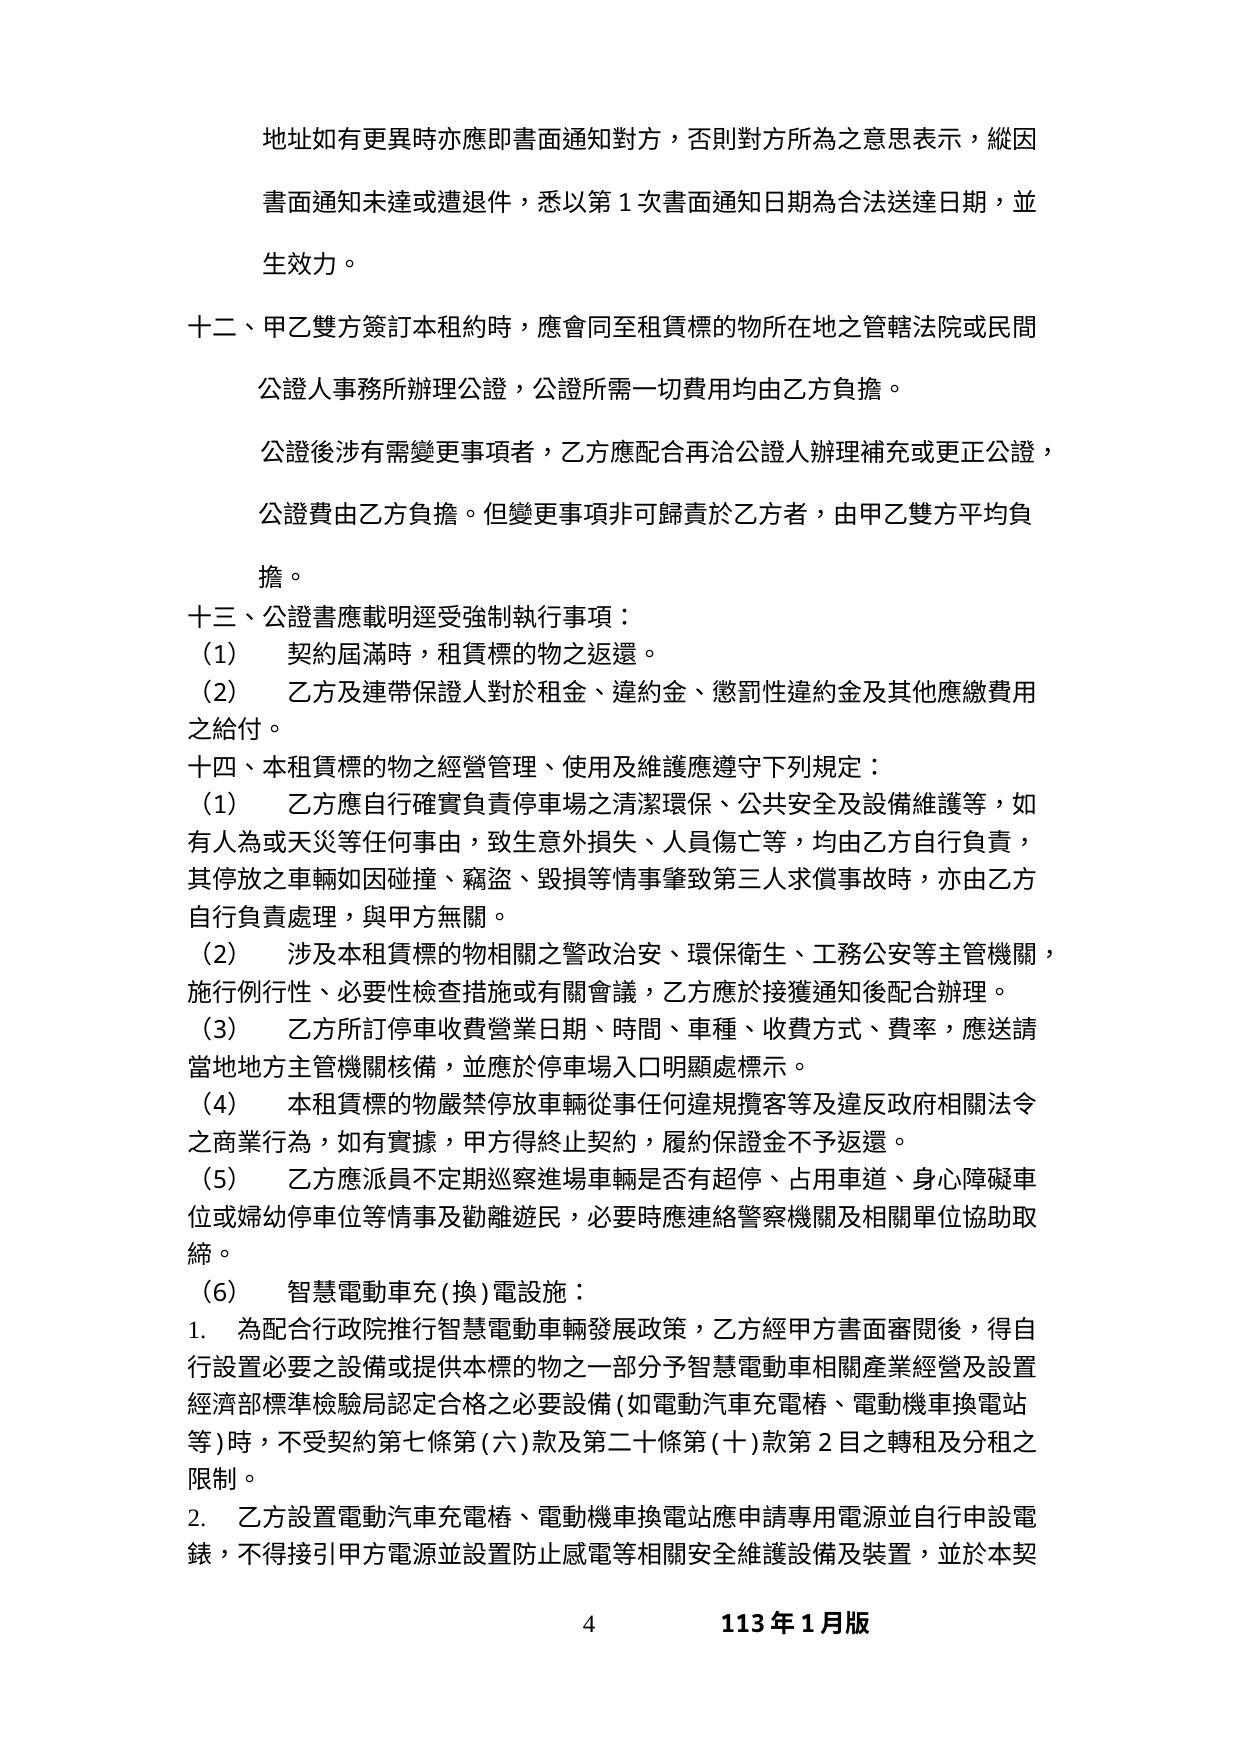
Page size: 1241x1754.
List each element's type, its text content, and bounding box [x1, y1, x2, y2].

list 乙方應自行確實負責停車場之清潔環保、公共安全及設備維護等，如有人為或天災等任何事由，致生意外損失、人員傷亡等，均由乙方自行負責，其停放之車輛如因碰撞、竊盜、毀損等情事肇致第三人求償事故時，亦由乙方自行負責處理，與甲方無關。 [187, 784, 1047, 934]
list 涉及本租賃標的物相關之警政治安、環保衛生、工務公安等主管機關，施行例行性、必要性檢查措施或有關會議，乙方應於接獲通知後配合辦理。 [187, 934, 1047, 1009]
list 乙方設置電動汽車充電樁、電動機車換電站應申請專用電源並自行申設電錶，不得接引甲方電源並設置防止感電等相關安全維護設備及裝置，並於本契約期間應持續提供該服務、維持設備正常運作，如因故障、損壞或其他原因致需維修或更新，均由乙方負責處理，如有違反，經甲方通知限期改善而未於期限內改善者，甲方得按次處乙方新臺幣2,000元之違約金，並得連續處罰至改善為止；另乙方設置電動汽車充電樁提供充電服務，應開放不特定電動汽車使用，收取之費用（含消費者停車費用、智慧電動車停車充電業務使用費用等）應符公平原則，不得逾越一般市場交易標準。建置期間在租金計收期間內，仍需繳付租金。 [187, 1496, 1047, 1571]
list 乙方所訂停車收費營業日期、時間、車種、收費方式、費率，應送請當地地方主管機關核備，並應於停車場入口明顯處標示。 [187, 1009, 1047, 1084]
list 智慧電動車充(換)電設施： [187, 1271, 1047, 1309]
text 公證後涉有需變更事項者，乙方應配合再洽公證人辦理補充或更正公證，公證費由乙方負擔。但變更事項非可歸責於乙方者，由甲乙雙方平均負擔。 [258, 409, 1053, 596]
text 十一、立約雙方所為之意思表示，甲方以本公司指定履約管理單位國營臺灣鐵路股份有限公司資產開發處高雄營業分處（地址：高雄市三民區南華路257號3樓）、乙方均應以本租約所載地址為準，以書面通知送達對方，地址如有更異時亦應即書面通知對方，否則對方所為之意思表示，縱因書面通知未達或遭退件，悉以第1次書面通知日期為合法送達日期，並生效力。 [189, 96, 1053, 284]
text 十三、公證書應載明逕受強制執行事項： [187, 596, 1053, 634]
list 乙方及連帶保證人對於租金、違約金、懲罰性違約金及其他應繳費用之給付。 [187, 671, 1047, 746]
list 契約屆滿時，租賃標的物之返還。 [187, 634, 1047, 671]
text 十四、本租賃標的物之經營管理、使用及維護應遵守下列規定： [187, 746, 1053, 784]
list 乙方應派員不定期巡察進場車輛是否有超停、占用車道、身心障礙車位或婦幼停車位等情事及勸離遊民，必要時應連絡警察機關及相關單位協助取締。 [187, 1159, 1047, 1271]
text 十二、甲乙雙方簽訂本租約時，應會同至租賃標的物所在地之管轄法院或民間公證人事務所辦理公證，公證所需一切費用均由乙方負擔。 [187, 284, 1053, 409]
list 為配合行政院推行智慧電動車輛發展政策，乙方經甲方書面審閱後，得自行設置必要之設備或提供本標的物之一部分予智慧電動車相關產業經營及設置經濟部標準檢驗局認定合格之必要設備(如電動汽車充電樁、電動機車換電站等)時，不受契約第七條第(六)款及第二十條第(十)款第2目之轉租及分租之限制。 [187, 1309, 1047, 1496]
list 本租賃標的物嚴禁停放車輛從事任何違規攬客等及違反政府相關法令之商業行為，如有實據，甲方得終止契約，履約保證金不予返還。 [187, 1084, 1047, 1159]
